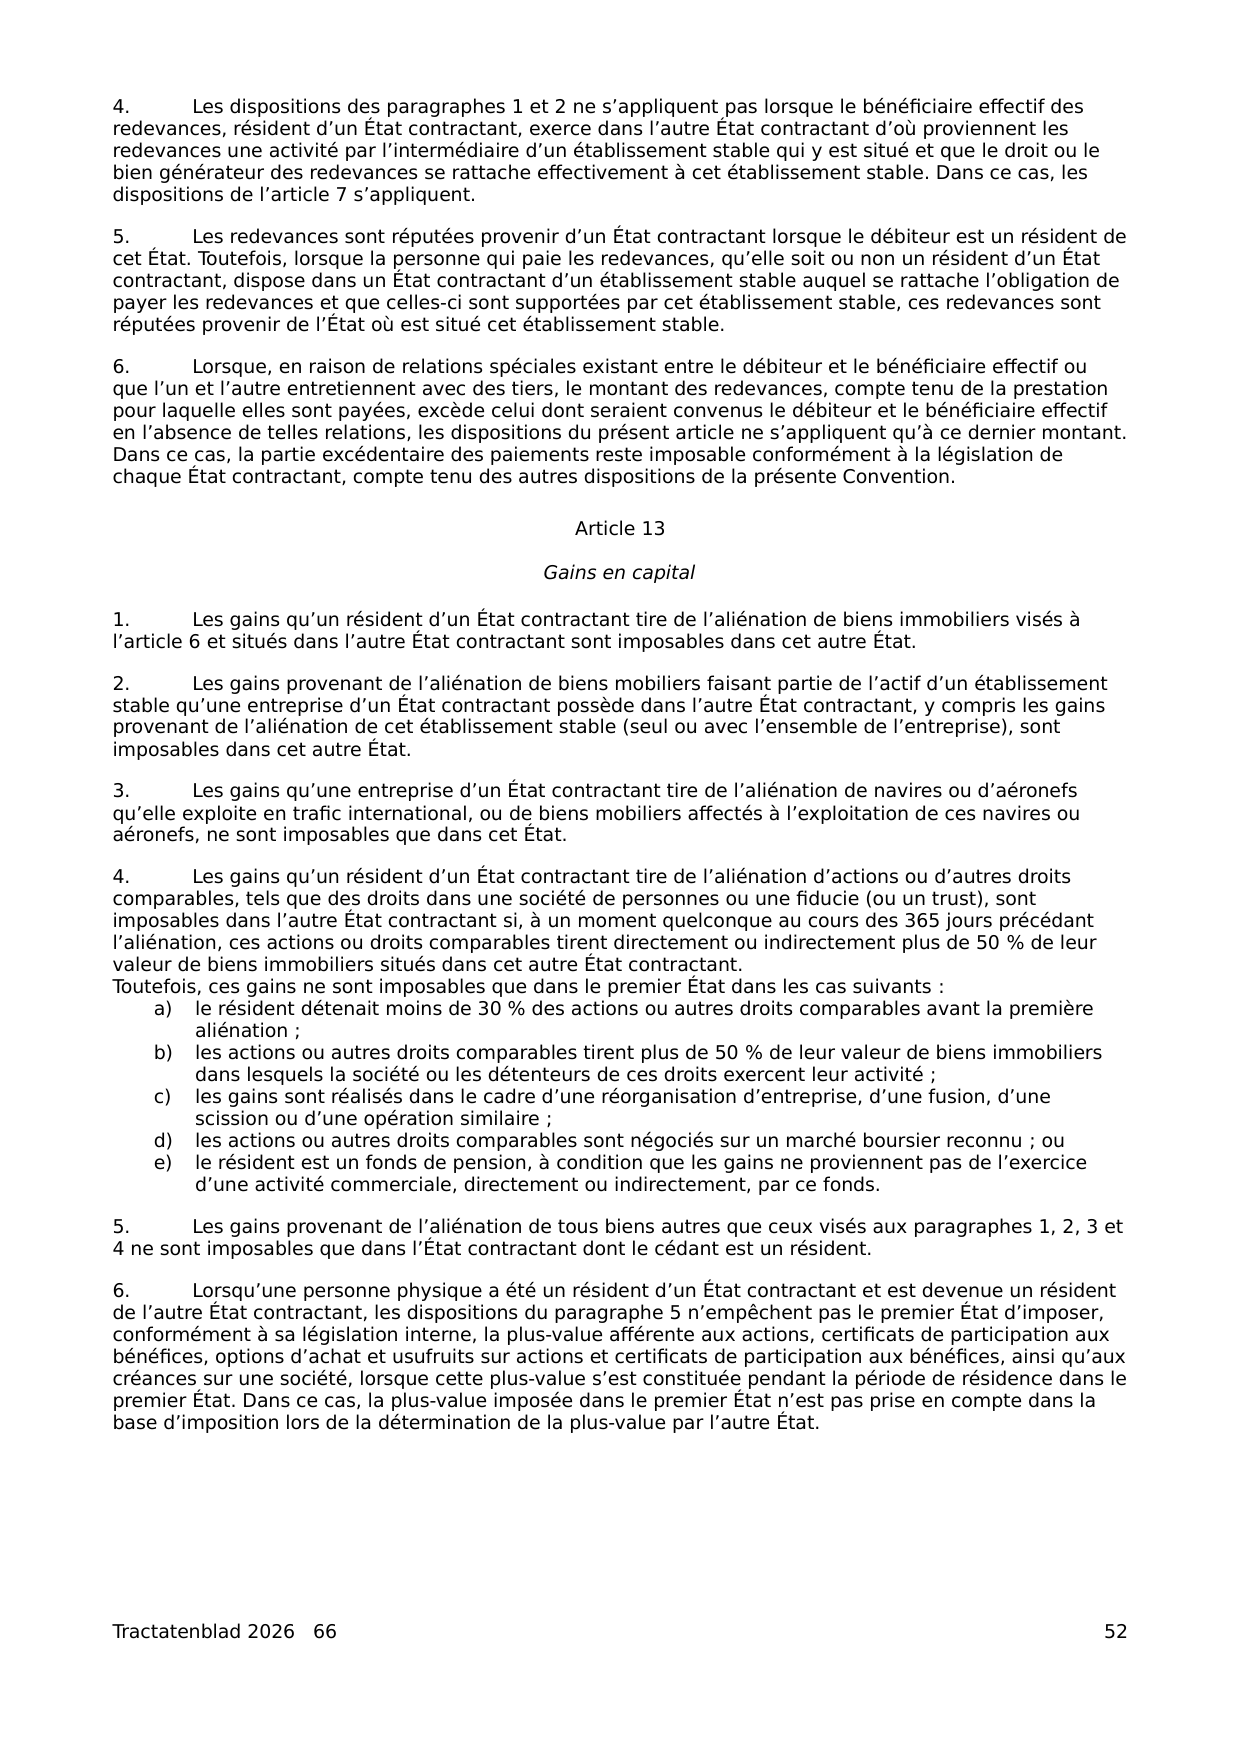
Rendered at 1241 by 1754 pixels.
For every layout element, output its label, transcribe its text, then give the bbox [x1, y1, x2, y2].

text d) les actions ou autres droits comparables sont négociés sur un marché boursier reconnu ; ou [153, 1130, 1128, 1152]
text c) les gains sont réalisés dans le cadre d’une réorganisation d’entreprise, d’une fusion, d’une scission ou d’une opération similaire ; [153, 1086, 1128, 1130]
text a) le résident détenait moins de 30 % des actions ou autres droits comparables avant la première aliénation ; [153, 998, 1128, 1042]
text Toutefois, ces gains ne sont imposables que dans le premier État dans les cas suivants : [112, 976, 1128, 998]
text 3. Les gains qu’une entreprise d’un État contractant tire de l’aliénation de navires ou d’aéronefs qu’elle exploite en trafic international, ou de biens mobiliers affectés à l’exploitation de ces navires ou aéronefs, ne sont imposables que dans cet État. [112, 780, 1128, 846]
text 6. Lorsqu’une personne physique a été un résident d’un État contractant et est devenue un résident de l’autre État contractant, les dispositions du paragraphe 5 n’empêchent pas le premier État d’imposer, conformément à sa législation interne, la plus-value afférente aux actions, certificats de participation aux bénéfices, options d’achat et usufruits sur actions et certificats de participation aux bénéfices, ainsi qu’aux créances sur une société, lorsque cette plus-value s’est constituée pendant la période de résidence dans le premier État. Dans ce cas, la plus-value imposée dans le premier État n’est pas prise en compte dans la base d’imposition lors de la détermination de la plus-value par l’autre État. [112, 1280, 1128, 1434]
text 6. Lorsque, en raison de relations spéciales existant entre le débiteur et le bénéficiaire effectif ou que l’un et l’autre entretiennent avec des tiers, le montant des redevances, compte tenu de la prestation pour laquelle elles sont payées, excède celui dont seraient convenus le débiteur et le bénéficiaire effectif en l’absence de telles relations, les dispositions du présent article ne s’appliquent qu’à ce dernier montant. Dans ce cas, la partie excédentaire des paiements reste imposable conformément à la législation de chaque État contractant, compte tenu des autres dispositions de la présente Convention. [112, 356, 1128, 488]
text 1. Les gains qu’un résident d’un État contractant tire de l’aliénation de biens immobiliers visés à l’article 6 et situés dans l’autre État contractant sont imposables dans cet autre État. [112, 608, 1128, 652]
text 2. Les gains provenant de l’aliénation de biens mobiliers faisant partie de l’actif d’un établissement stable qu’une entreprise d’un État contractant possède dans l’autre État contractant, y compris les gains provenant de l’aliénation de cet établissement stable (seul ou avec l’ensemble de l’entreprise), sont imposables dans cet autre État. [112, 672, 1128, 760]
text 4. Les gains qu’un résident d’un État contractant tire de l’aliénation d’actions ou d’autres droits comparables, tels que des droits dans une société de personnes ou une fiducie (ou un trust), sont imposables dans l’autre État contractant si, à un moment quelconque au cours des 365 jours précédant l’aliénation, ces actions ou droits comparables tirent directement ou indirectement plus de 50 % de leur valeur de biens immobiliers situés dans cet autre État contractant. [112, 866, 1128, 976]
text 5. Les gains provenant de l’aliénation de tous biens autres que ceux visés aux paragraphes 1, 2, 3 et 4 ne sont imposables que dans l’État contractant dont le cédant est un résident. [112, 1216, 1128, 1260]
text b) les actions ou autres droits comparables tirent plus de 50 % de leur valeur de biens immobiliers dans lesquels la société ou les détenteurs de ces droits exercent leur activité ; [153, 1042, 1128, 1086]
text e) le résident est un fonds de pension, à condition que les gains ne proviennent pas de l’exercice d’une activité commerciale, directement ou indirectement, par ce fonds. [153, 1152, 1128, 1196]
text 4. Les dispositions des paragraphes 1 et 2 ne s’appliquent pas lorsque le bénéficiaire effectif des redevances, résident d’un État contractant, exerce dans l’autre État contractant d’où proviennent les redevances une activité par l’intermédiaire d’un établissement stable qui y est situé et que le droit ou le bien générateur des redevances se rattache effectivement à cet établissement stable. Dans ce cas, les dispositions de l’article 7 s’appliquent. [112, 96, 1128, 206]
subtitle Article 13 Gains en capital [112, 518, 1128, 583]
text 5. Les redevances sont réputées provenir d’un État contractant lorsque le débiteur est un résident de cet État. Toutefois, lorsque la personne qui paie les redevances, qu’elle soit ou non un résident d’un État contractant, dispose dans un État contractant d’un établissement stable auquel se rattache l’obligation de payer les redevances et que celles-ci sont supportées par cet établissement stable, ces redevances sont réputées provenir de l’État où est situé cet établissement stable. [112, 226, 1128, 336]
